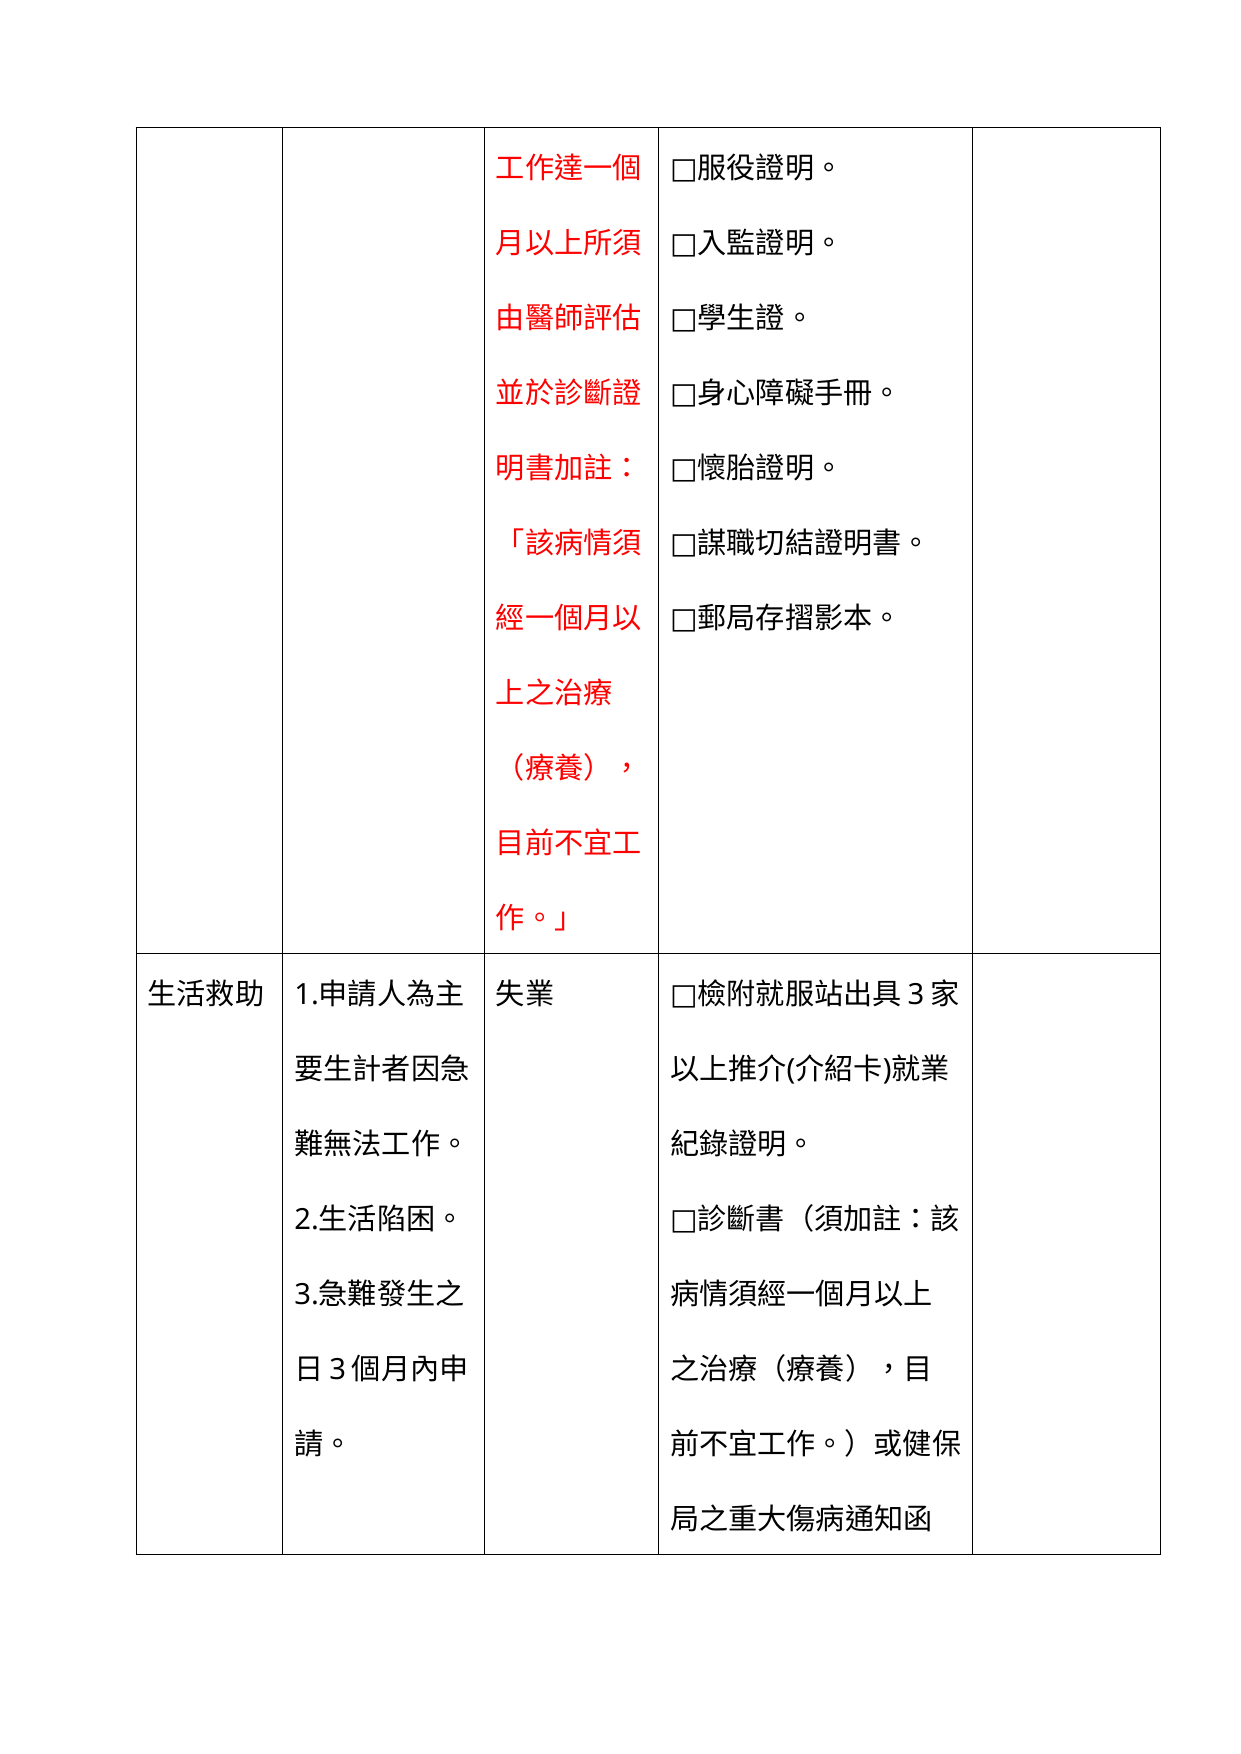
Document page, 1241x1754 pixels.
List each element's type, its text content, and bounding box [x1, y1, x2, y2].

table_cell [973, 954, 1160, 1554]
table_cell 1.申請人為主要生計者因急難無法工作。 2.生活陷困。 3.急難發生之日3個月內申請。 [283, 954, 484, 1554]
table_cell 工作達一個月以上所須由醫師評估並於診斷證明書加註：「該病情須經一個月以上之治療（療養），目前不宜工作。」 [485, 128, 658, 953]
table_cell □檢附就服站出具3家以上推介(介紹卡)就業紀錄證明。 □診斷書（須加註：該病情須經一個月以上之治療（療養），目前不宜工作。）或健保局之重大傷病通知函 [659, 954, 972, 1554]
table_cell [973, 128, 1160, 953]
table_cell [283, 128, 484, 953]
table_cell □服役證明。 □入監證明。 □學生證。 □身心障礙手冊。 □懷胎證明。 □謀職切結證明書。 □郵局存摺影本。 [659, 128, 972, 953]
table_cell [137, 128, 282, 953]
table_cell 生活救助 [137, 954, 282, 1554]
table_cell 失業 [485, 954, 658, 1554]
